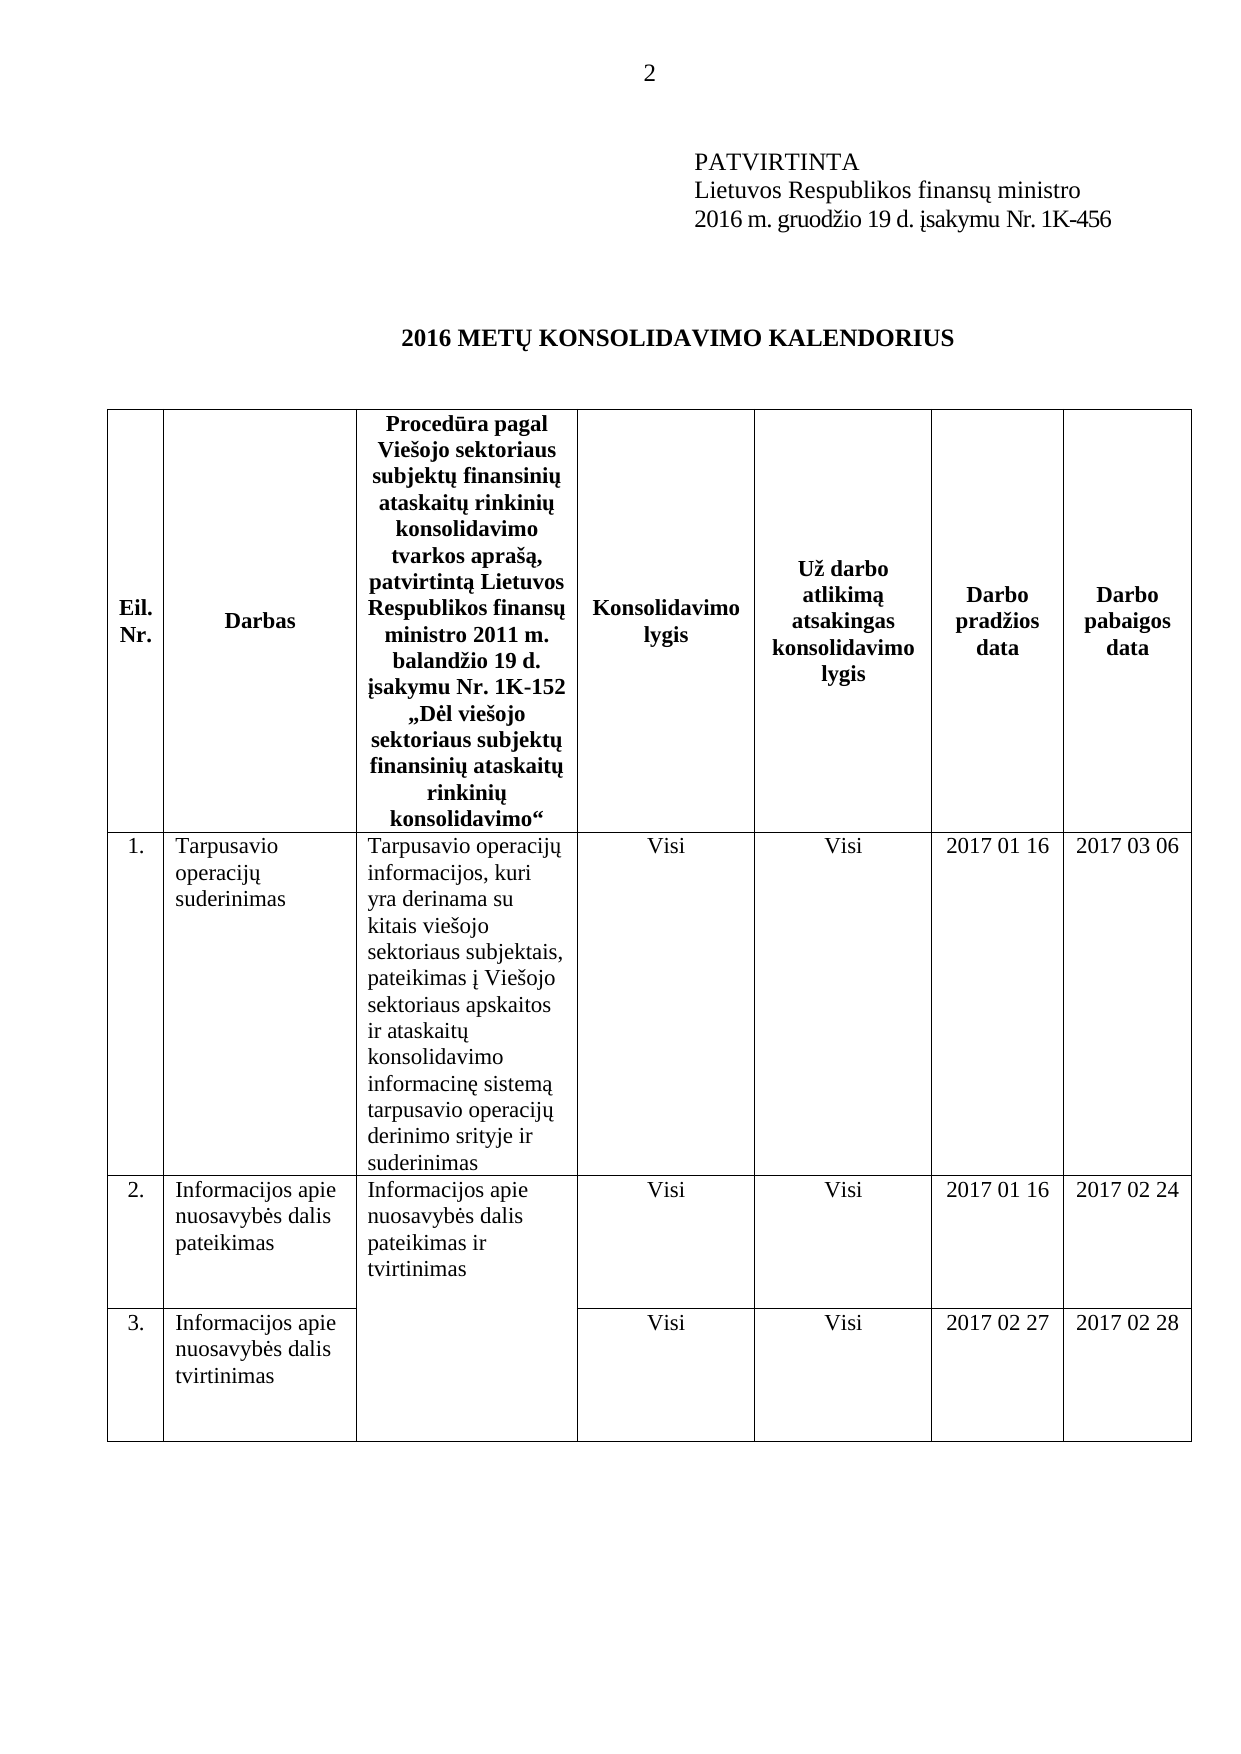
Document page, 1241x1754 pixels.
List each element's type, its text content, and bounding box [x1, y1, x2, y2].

table_cell Visi [578, 833, 754, 1175]
table_cell Konsolidavimo lygis [578, 410, 754, 832]
table_cell Visi [755, 1309, 931, 1441]
table_cell Informacijos apie nuosavybės dalis tvirtinimas [164, 1309, 356, 1441]
table_cell 2017 01 16 [932, 833, 1063, 1175]
table_header [108, 323, 164, 381]
table_cell 2. [108, 1176, 163, 1308]
table_cell [578, 381, 754, 409]
table_cell [164, 381, 356, 409]
table_cell 1. [108, 833, 163, 1175]
table_cell [755, 381, 932, 409]
table_cell Informacijos apie nuosavybės dalis pateikimas [164, 1176, 356, 1308]
table_cell Darbo pabaigos data [1064, 410, 1191, 832]
table_cell Eil. Nr. [108, 410, 163, 832]
table_cell [1063, 381, 1192, 409]
table_cell 2017 02 28 [1064, 1309, 1191, 1441]
table_cell [932, 381, 1063, 409]
text PATVIRTINTA [177, 147, 1122, 176]
table_cell Procedūra pagal Viešojo sektoriaus subjektų finansinių ataskaitų rinkinių konsolidavimo tvarkos aprašą, patvirtintą Lietuvos Respublikos finansų ministro 2011 m. balandžio 19 d. įsakymu Nr. 1K-152 „Dėl viešojo sektoriaus subjektų finansinių ataskaitų rinkinių konsolidavimo“ [357, 410, 577, 832]
table_cell Visi [578, 1309, 754, 1441]
table_cell 2017 03 06 [1064, 833, 1191, 1175]
table_cell Informacijos apie nuosavybės dalis pateikimas ir tvirtinimas [357, 1176, 577, 1441]
text 2016 m. gruodžio 19 d. įsakymu Nr. 1K-456 [177, 204, 1122, 233]
table_cell Tarpusavio operacijų suderinimas [164, 833, 356, 1175]
table_cell Tarpusavio operacijų informacijos, kuri yra derinama su kitais viešojo sektoriaus subjektais, pateikimas į Viešojo sektoriaus apskaitos ir ataskaitų konsolidavimo informacinę sistemą tarpusavio operacijų derinimo srityje ir suderinimas [357, 833, 577, 1175]
table_cell [356, 381, 577, 409]
table_header 2016 METŲ KONSOLIDAVIMO KALENDORIUS [164, 323, 1192, 381]
table_cell Už darbo atlikimą atsakingas konsolidavimo lygis [755, 410, 931, 832]
table_cell [108, 381, 164, 409]
table_cell 3. [108, 1309, 163, 1441]
table_cell 2017 01 16 [932, 1176, 1063, 1308]
table_cell 2017 02 27 [932, 1309, 1063, 1441]
text Lietuvos Respublikos finansų ministro [177, 176, 1122, 204]
table_cell Visi [578, 1176, 754, 1308]
table_cell Visi [755, 833, 931, 1175]
table_cell Darbas [164, 410, 356, 832]
table_cell Visi [755, 1176, 931, 1308]
table_cell 2017 02 24 [1064, 1176, 1191, 1308]
table_cell Darbo pradžios data [932, 410, 1063, 832]
